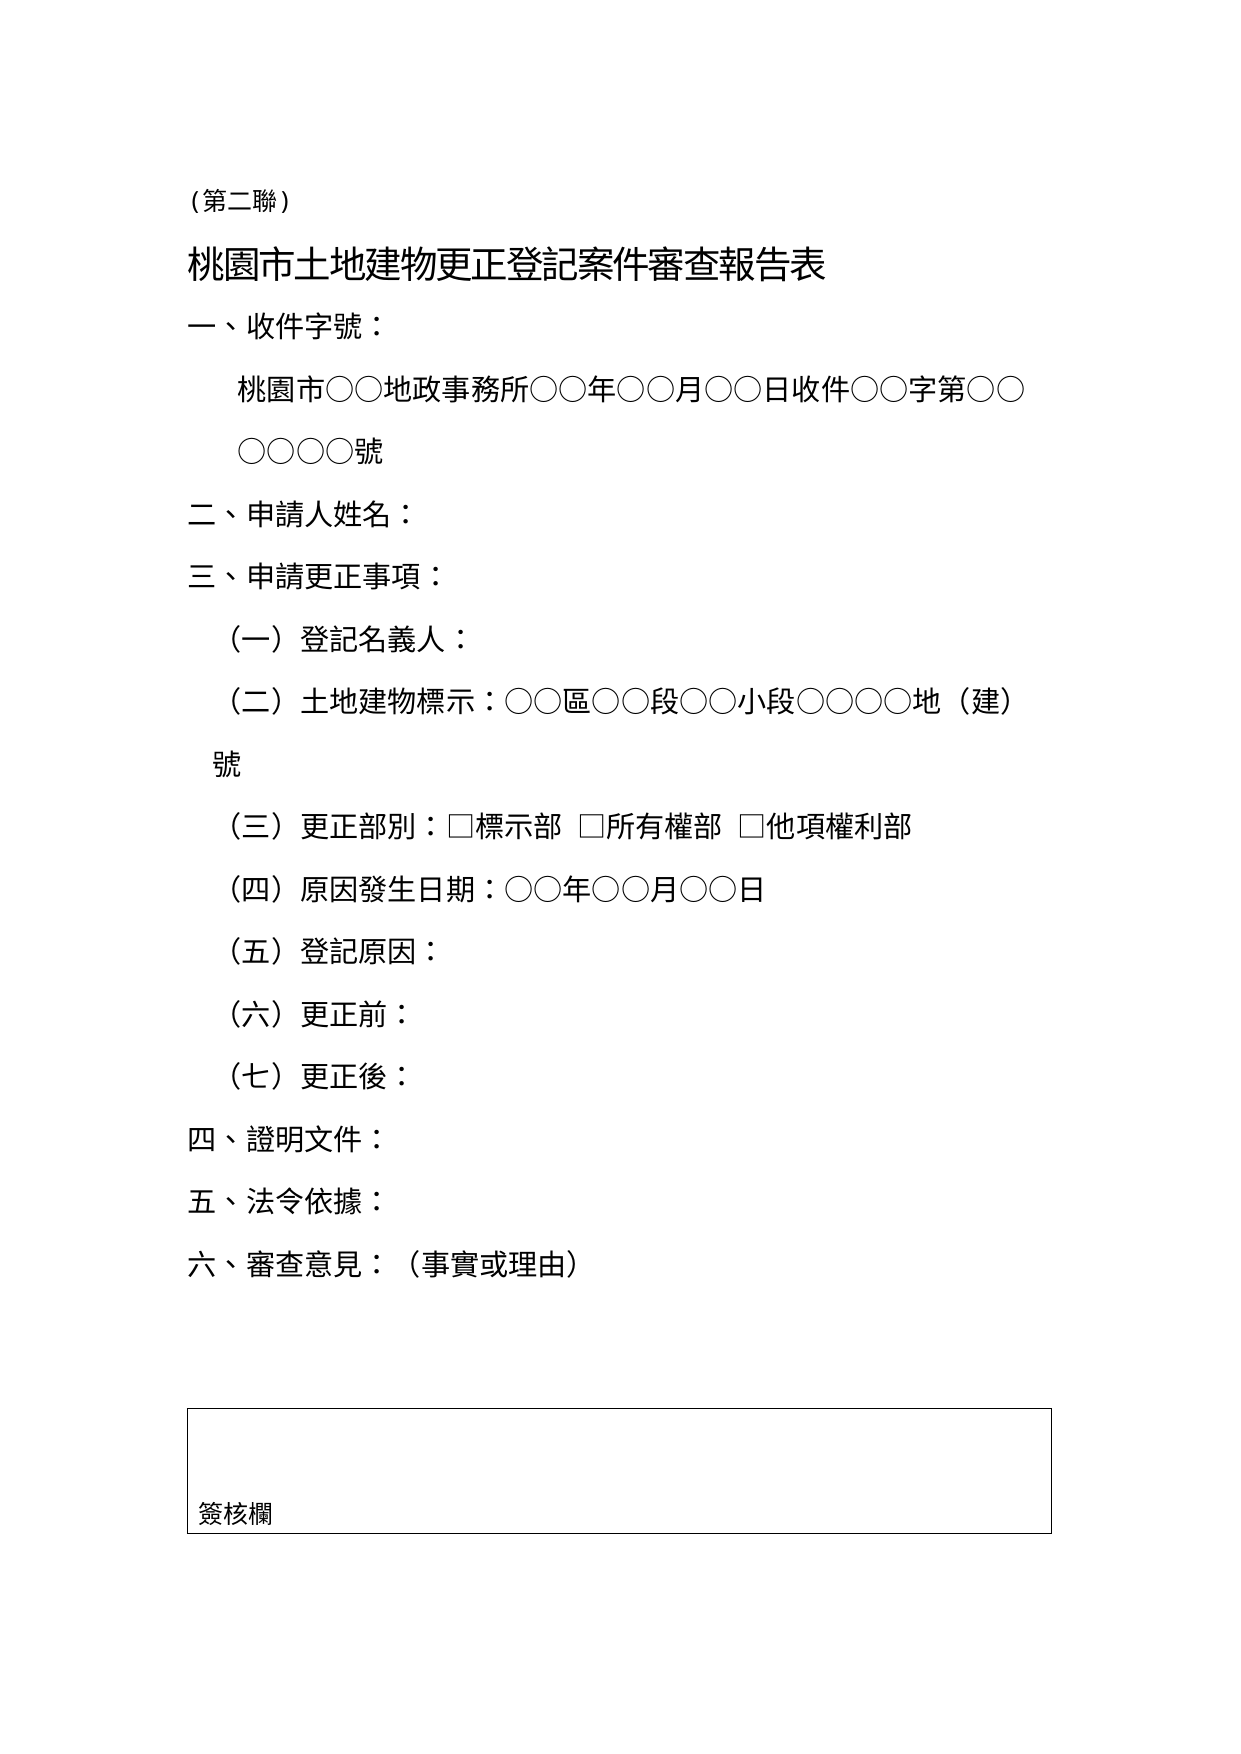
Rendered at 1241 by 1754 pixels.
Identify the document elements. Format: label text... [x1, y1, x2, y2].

text （五）登記原因： [212, 908, 1053, 971]
text 一、收件字號： [187, 283, 1053, 346]
text 桃園市○○地政事務所○○年○○月○○日收件○○字第○○○○○○號 [237, 346, 1053, 471]
text （二）土地建物標示：○○區○○段○○小段○○○○地（建）號 [212, 658, 1053, 783]
text （三）更正部別：□標示部 □所有權部 □他項權利部 [212, 783, 1053, 846]
text 四、證明文件： [187, 1096, 1053, 1158]
text (第二聯) [187, 158, 1053, 221]
text （四）原因發生日期：○○年○○月○○日 [212, 846, 1053, 908]
text 二、申請人姓名： [187, 471, 1053, 533]
text 三、申請更正事項： [187, 533, 1053, 596]
text （七）更正後： [212, 1033, 1053, 1096]
text 六、審查意見：（事實或理由） [187, 1221, 1053, 1283]
text （六）更正前： [212, 971, 1053, 1033]
table_header 簽核欄 [188, 1409, 1051, 1533]
text 五、法令依據： [187, 1158, 1053, 1221]
text （一）登記名義人： [212, 596, 1053, 658]
text 桃園市土地建物更正登記案件審查報告表 [187, 221, 1053, 283]
